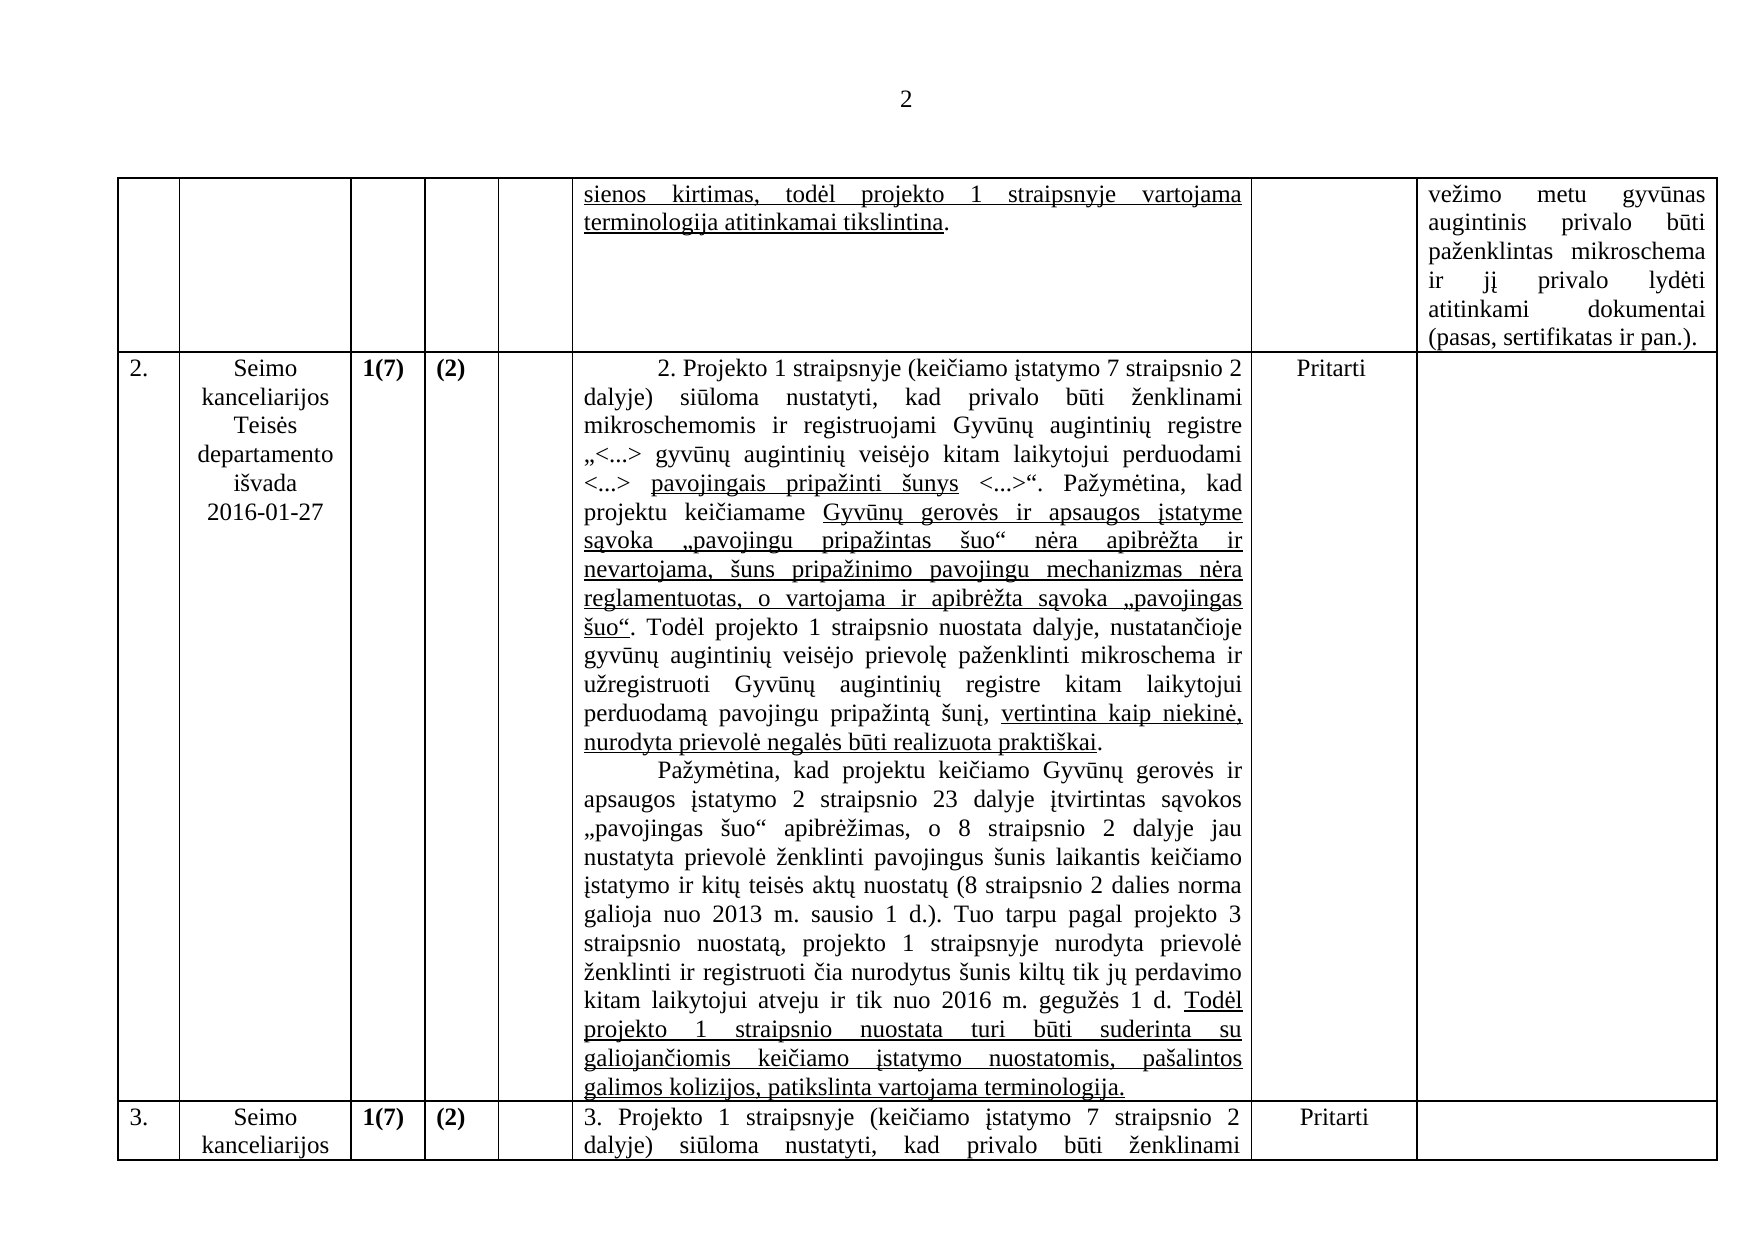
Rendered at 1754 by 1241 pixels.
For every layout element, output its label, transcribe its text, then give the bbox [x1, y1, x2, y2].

table_cell 1(7) [352, 1102, 424, 1159]
table_cell [180, 179, 350, 351]
table_cell 3. [119, 1102, 179, 1159]
table_cell [1252, 179, 1416, 351]
table_cell [499, 1102, 572, 1159]
table_cell vežimo metu gyvūnas augintinis privalo būti paženklintas mikroschema ir jį privalo lydėti atitinkami dokumentai (pasas, sertifikatas ir pan.). [1418, 179, 1716, 351]
table_cell [352, 179, 424, 351]
table_cell [499, 179, 572, 351]
table_cell Seimo kanceliarijos Teisės departamento išvada 2016-01-27 [180, 353, 350, 1100]
table_cell 3. Projekto 1 straipsnyje (keičiamo įstatymo 7 straipsnio 2 dalyje) siūloma nustatyti, kad privalo būti ženklinami [573, 1102, 1251, 1159]
table_cell Seimo kanceliarijos [180, 1102, 350, 1159]
table_cell Pritarti [1252, 1102, 1416, 1159]
table_cell [426, 179, 498, 351]
table_cell [1418, 353, 1716, 1100]
table_cell 1(7) [352, 353, 424, 1100]
table_cell [119, 179, 179, 351]
table_cell 2. Projekto 1 straipsnyje (keičiamo įstatymo 7 straipsnio 2 dalyje) siūloma nustatyti, kad privalo būti ženklinami mikroschemomis ir registruojami Gyvūnų augintinių registre „<...> gyvūnų augintinių veisėjo kitam laikytojui perduodami <...> pavojingais pripažinti šunys <...>“. Pažymėtina, kad projektu keičiamame Gyvūnų gerovės ir apsaugos įstatyme sąvoka „pavojingu pripažintas šuo“ nėra apibrėžta ir nevartojama, šuns pripažinimo pavojingu mechanizmas nėra reglamentuotas, o vartojama ir apibrėžta sąvoka „pavojingas šuo“. Todėl projekto 1 straipsnio nuostata dalyje, nustatančioje gyvūnų augintinių veisėjo prievolę paženklinti mikroschema ir užregistruoti Gyvūnų augintinių registre kitam laikytojui perduodamą pavojingu pripažintą šunį, vertintina kaip niekinė, nurodyta prievolė negalės būti realizuota praktiškai. Pažymėtina, kad projektu keičiamo Gyvūnų gerovės ir apsaugos įstatymo 2 straipsnio 23 dalyje įtvirtintas sąvokos „pavojingas šuo“ apibrėžimas, o 8 straipsnio 2 dalyje jau nustatyta prievolė ženklinti pavojingus šunis laikantis keičiamo įstatymo ir kitų teisės aktų nuostatų (8 straipsnio 2 dalies norma galioja nuo 2013 m. sausio 1 d.). Tuo tarpu pagal projekto 3 straipsnio nuostatą, projekto 1 straipsnyje nurodyta prievolė ženklinti ir registruoti čia nurodytus šunis kiltų tik jų perdavimo kitam laikytojui atveju ir tik nuo 2016 m. gegužės 1 d. Todėl projekto 1 straipsnio nuostata turi būti suderinta su galiojančiomis keičiamo įstatymo nuostatomis, pašalintos galimos kolizijos, patikslinta vartojama terminologija. [573, 353, 1251, 1100]
table_cell (2) [426, 1102, 498, 1159]
table_cell sienos kirtimas, todėl projekto 1 straipsnyje vartojama terminologija atitinkamai tikslintina. [573, 179, 1251, 351]
table_cell (2) [426, 353, 498, 1100]
table_cell [1418, 1102, 1716, 1159]
table_cell 2. [119, 353, 179, 1100]
table_cell [499, 353, 572, 1100]
table_cell Pritarti [1252, 353, 1416, 1100]
